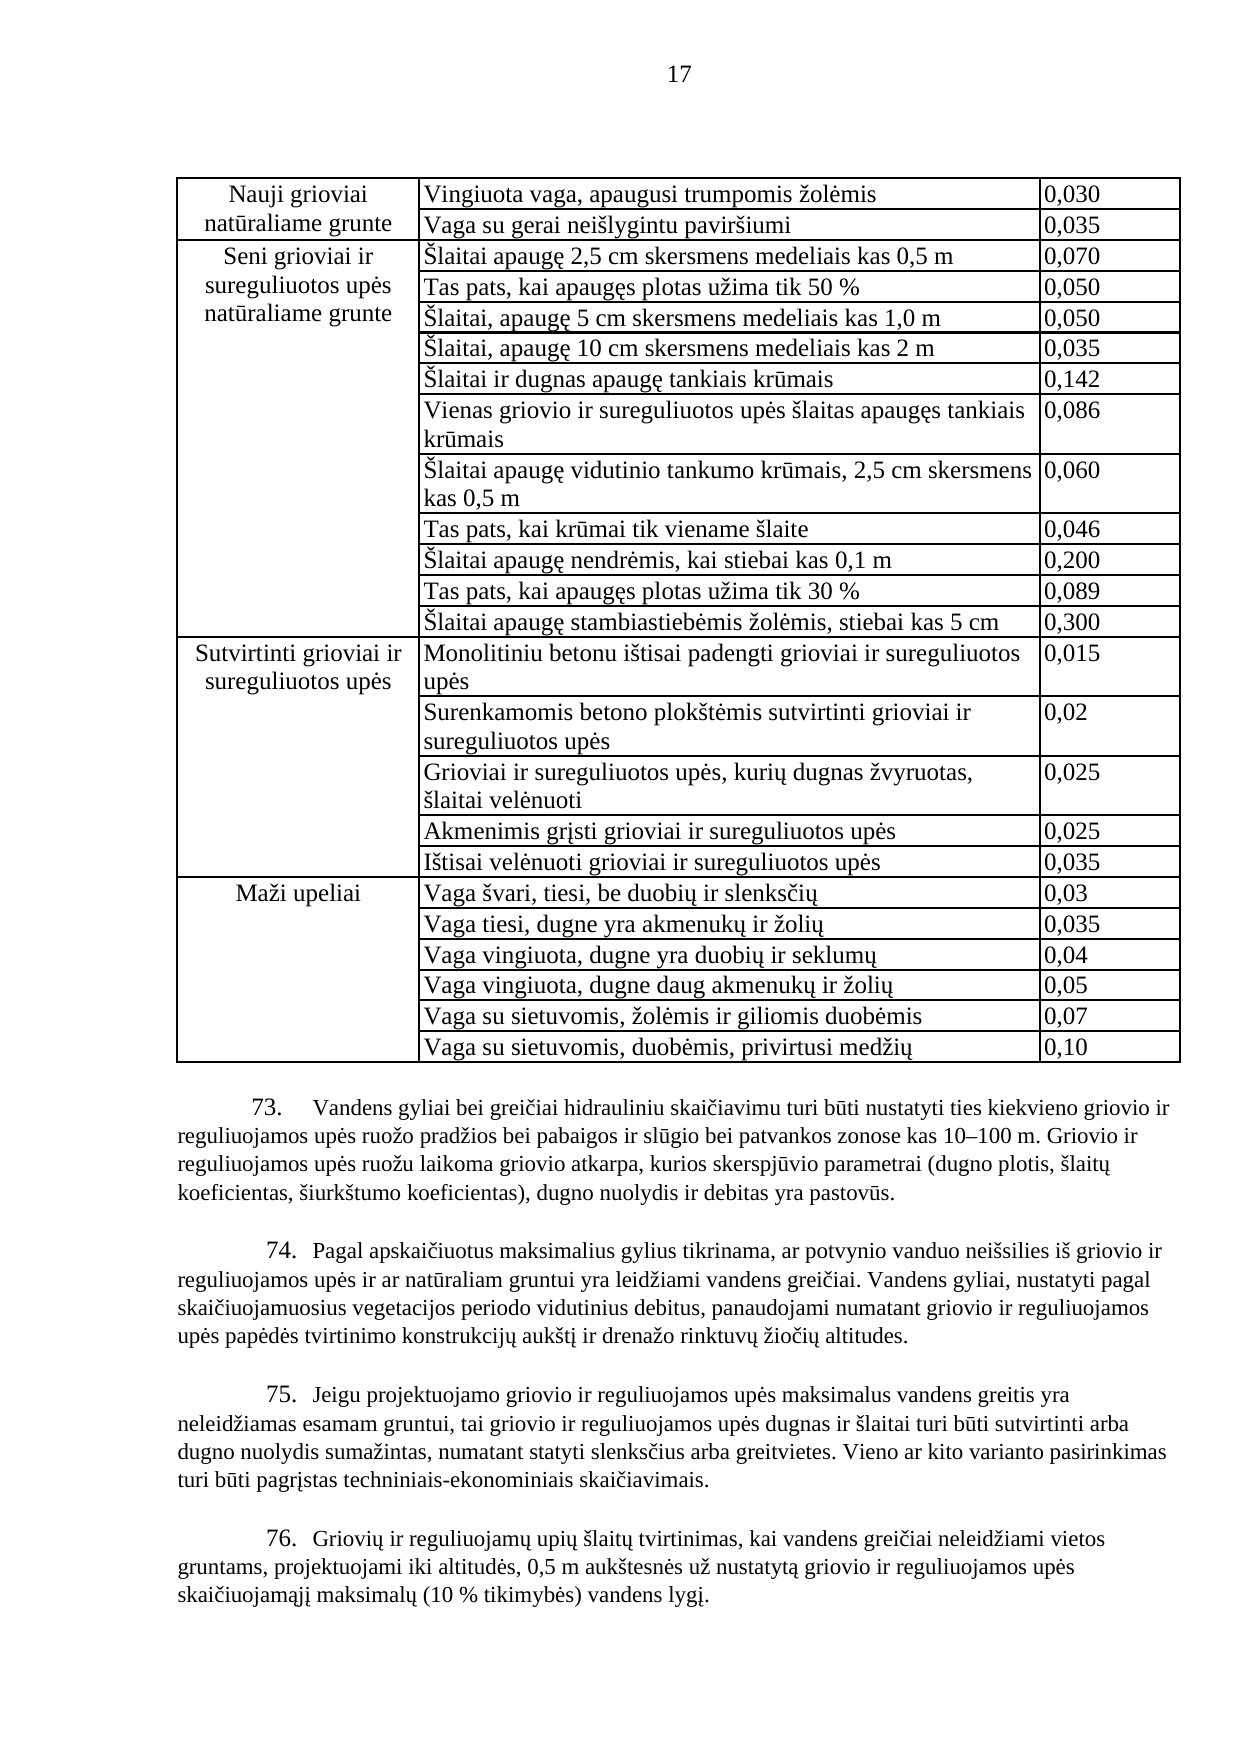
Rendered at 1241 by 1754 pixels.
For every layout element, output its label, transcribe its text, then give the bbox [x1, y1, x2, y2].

table_cell Seni grioviai ir sureguliuotos upės natūraliame grunte [178, 241, 418, 636]
text 73. Vandens gyliai bei greičiai hidrauliniu skaičiavimu turi būti nustatyti ties kiekvieno griovio ir reguliuojamos upės ruožo pradžios bei pabaigos ir slūgio bei patvankos zonose kas 10–100 m. Griovio ir reguliuojamos upės ruožu laikoma griovio atkarpa, kurios skerspjūvio parametrai (dugno plotis, šlaitų koeficientas, šiurkštumo koeficientas), dugno nuolydis ir debitas yra pastovūs. [177, 1092, 1181, 1205]
table_cell Sutvirtinti grioviai ir sureguliuotos upės [178, 638, 418, 876]
table_cell 0,060 [1041, 455, 1179, 512]
text 74. Pagal apskaičiuotus maksimalius gylius tikrinama, ar potvynio vanduo neišsilies iš griovio ir reguliuojamos upės ir ar natūraliam gruntui yra leidžiami vandens greičiai. Vandens gyliai, nustatyti pagal skaičiuojamuosius vegetacijos periodo vidutinius debitus, panaudojami numatant griovio ir reguliuojamos upės papėdės tvirtinimo konstrukcijų aukštį ir drenažo rinktuvų žiočių altitudes. [177, 1235, 1181, 1348]
table_cell Maži upeliai [178, 878, 418, 1061]
table_cell 0,015 [1041, 638, 1179, 695]
table_cell 0,025 [1041, 757, 1179, 814]
text 76. Griovių ir reguliuojamų upių šlaitų tvirtinimas, kai vandens greičiai neleidžiami vietos gruntams, projektuojami iki altitudės, 0,5 m aukštesnės už nustatytą griovio ir reguliuojamos upės skaičiuojamąjį maksimalų (10 % tikimybės) vandens lygį. [177, 1523, 1181, 1608]
text 75. Jeigu projektuojamo griovio ir reguliuojamos upės maksimalus vandens greitis yra neleidžiamas esamam gruntui, tai griovio ir reguliuojamos upės dugnas ir šlaitai turi būti sutvirtinti arba dugno nuolydis sumažintas, numatant statyti slenksčius arba greitvietes. Vieno ar kito varianto pasirinkimas turi būti pagrįstas techniniais-ekonominiais skaičiavimais. [177, 1379, 1181, 1492]
table_cell 0,02 [1041, 697, 1179, 755]
table_cell 0,086 [1041, 395, 1179, 453]
table_cell Nauji grioviai natūraliame grunte [178, 179, 418, 239]
